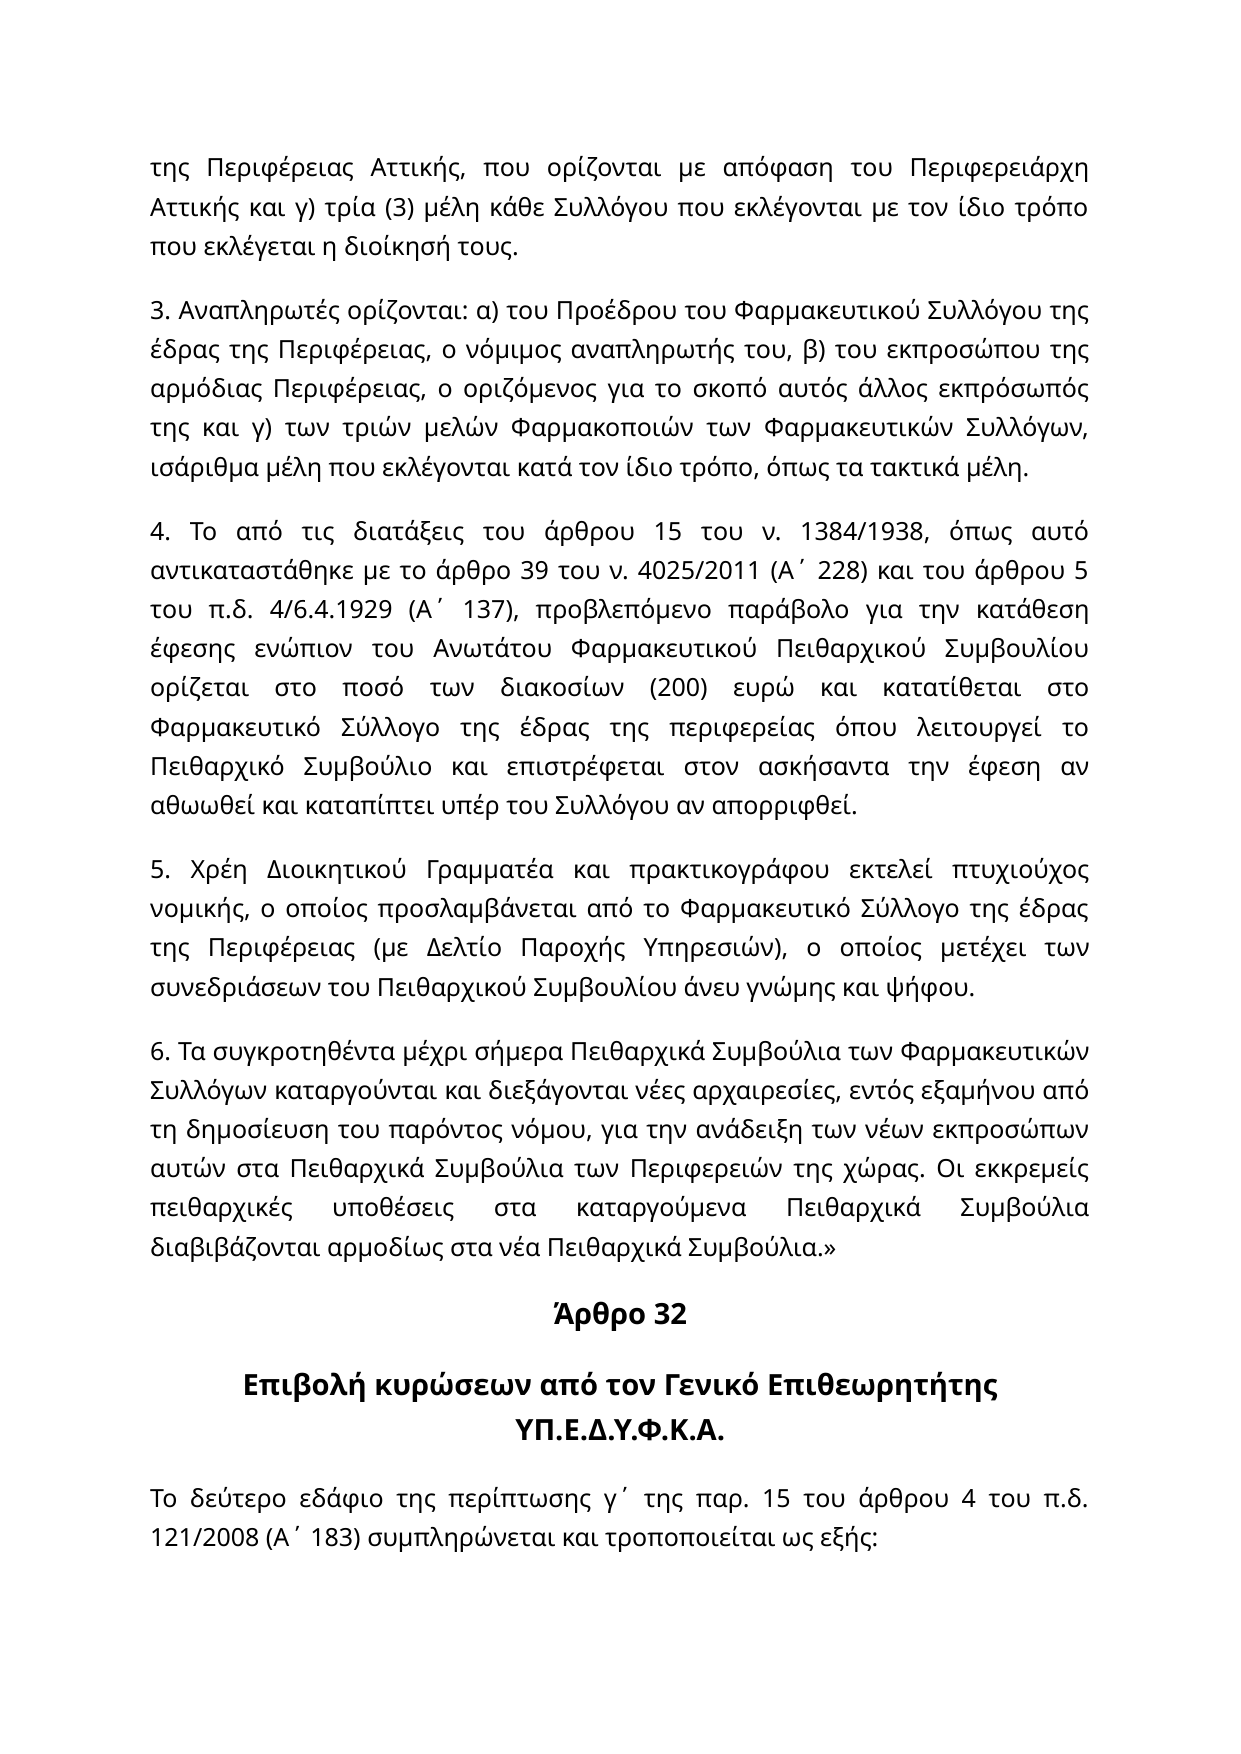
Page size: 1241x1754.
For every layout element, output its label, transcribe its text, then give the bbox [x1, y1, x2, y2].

text 5. Χρέη Διοικητικού Γραμματέα και πρακτικογράφου εκτελεί πτυχιούχος νομικής, ο οποίος προσλαμβάνεται από το Φαρμακευτικό Σύλλογο της έδρας της Περιφέρειας (με Δελτίο Παροχής Υπηρεσιών), ο οποίος μετέχει των συνεδριάσεων του Πειθαρχικού Συμβουλίου άνευ γνώμης και ψήφου. [150, 852, 1090, 1003]
text της Περιφέρειας Αττικής, που ορίζονται με απόφαση του Περιφερειάρχη Αττικής και γ) τρία (3) μέλη κάθε Συλλόγου που εκλέγονται με τον ίδιο τρόπο που εκλέγεται η διοίκησή τους. [150, 150, 1090, 262]
text Το δεύτερο εδάφιο της περίπτωσης γ΄ της παρ. 15 του άρθρου 4 του π.δ. 121/2008 (Α΄ 183) συμπληρώνεται και τροποποιείται ως εξής: [150, 1480, 1090, 1553]
text 3. Αναπληρωτές ορίζονται: α) του Προέδρου του Φαρμακευτικού Συλλόγου της έδρας της Περιφέρειας, ο νόμιμος αναπληρωτής του, β) του εκπροσώπου της αρμόδιας Περιφέρειας, ο οριζόμενος για το σκοπό αυτός άλλος εκπρόσωπός της και γ) των τριών μελών Φαρμακοποιών των Φαρμακευτικών Συλλόγων, ισάριθμα μέλη που εκλέγονται κατά τον ίδιο τρόπο, όπως τα τακτικά μέλη. [150, 292, 1090, 483]
text 4. Το από τις διατάξεις του άρθρου 15 του ν. 1384/1938, όπως αυτό αντικαταστάθηκε με το άρθρο 39 του ν. 4025/2011 (Α΄ 228) και του άρθρου 5 του π.δ. 4/6.4.1929 (Α΄ 137), προβλεπόμενο παράβολο για την κατάθεση έφεσης ενώπιον του Ανωτάτου Φαρμακευτικού Πειθαρχικού Συμβουλίου ορίζεται στο ποσό των διακοσίων (200) ευρώ και κατατίθεται στο Φαρμακευτικό Σύλλογο της έδρας της περιφερείας όπου λειτουργεί το Πειθαρχικό Συμβούλιο και επιστρέφεται στον ασκήσαντα την έφεση αν αθωωθεί και καταπίπτει υπέρ του Συλλόγου αν απορριφθεί. [150, 513, 1090, 822]
text 6. Τα συγκροτηθέντα μέχρι σήμερα Πειθαρχικά Συμβούλια των Φαρμακευτικών Συλλόγων καταργούνται και διεξάγονται νέες αρχαιρεσίες, εντός εξαμήνου από τη δημοσίευση του παρόντος νόμου, για την ανάδειξη των νέων εκπροσώπων αυτών στα Πειθαρχικά Συμβούλια των Περιφερειών της χώρας. Οι εκκρεμείς πειθαρχικές υποθέσεις στα καταργούμενα Πειθαρχικά Συμβούλια διαβιβάζονται αρμοδίως στα νέα Πειθαρχικά Συμβούλια.» [150, 1033, 1090, 1263]
subtitle Επιβολή κυρώσεων από τον Γενικό Επιθεωρητήτης ΥΠ.Ε.Δ.Υ.Φ.Κ.Α. [150, 1364, 1090, 1449]
subtitle Άρθρο 32 [150, 1293, 1090, 1333]
